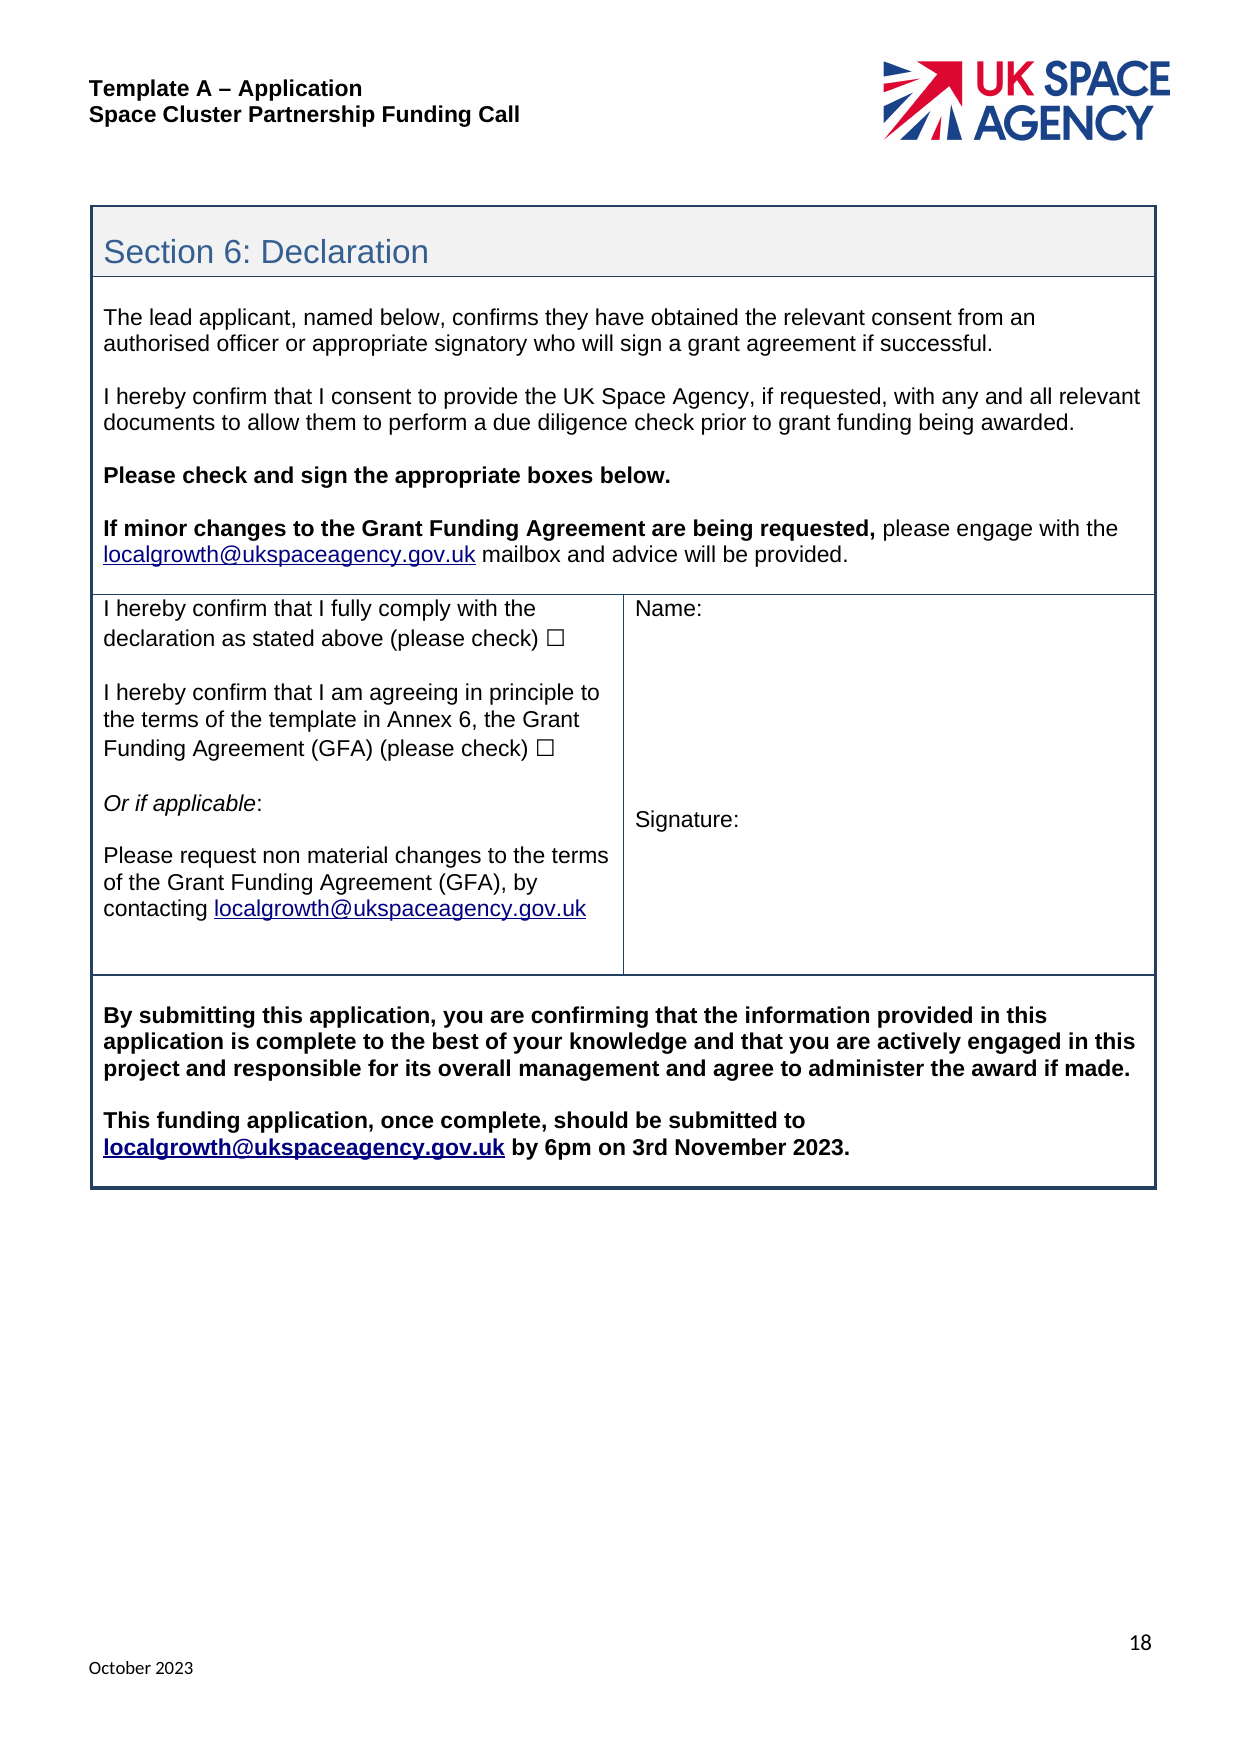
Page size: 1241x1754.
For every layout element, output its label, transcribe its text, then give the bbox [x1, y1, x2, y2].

table_header Section 6: Declaration [93, 207, 1154, 276]
table_cell The lead applicant, named below, confirms they have obtained the relevant consent from an authorised officer or appropriate signatory who will sign a grant agreement if successful. I hereby confirm that I consent to provide the UK Space Agency, if requested, with any and all relevant documents to allow them to perform a due diligence check prior to grant funding being awarded. Please check and sign the appropriate boxes below. If minor changes to the Grant Funding Agreement are being requested, please engage with the localgrowth@ukspaceagency.gov.uk mailbox and advice will be provided. [93, 277, 1154, 594]
table_header [1157, 205, 1191, 276]
table_cell [1157, 974, 1191, 1186]
table_header [1191, 205, 1196, 276]
table_cell [1157, 594, 1191, 974]
table_cell [1191, 594, 1196, 974]
table_cell Name: Signature: [624, 595, 1154, 974]
table_cell [1191, 974, 1196, 1186]
table_cell [1157, 276, 1191, 594]
table_cell By submitting this application, you are confirming that the information provided in this application is complete to the best of your knowledge and that you are actively engaged in this project and responsible for its overall management and agree to administer the award if made. This funding application, once complete, should be submitted to localgrowth@ukspaceagency.gov.uk by 6pm on 3rd November 2023. [93, 976, 1154, 1186]
table_cell I hereby confirm that I fully comply with the declaration as stated above (please check) ☐ I hereby confirm that I am agreeing in principle to the terms of the template in Annex 6, the Grant Funding Agreement (GFA) (please check) ☐ Or if applicable: Please request non material changes to the terms of the Grant Funding Agreement (GFA), by contacting localgrowth@ukspaceagency.gov.uk [93, 595, 623, 974]
table_cell [1191, 276, 1196, 594]
